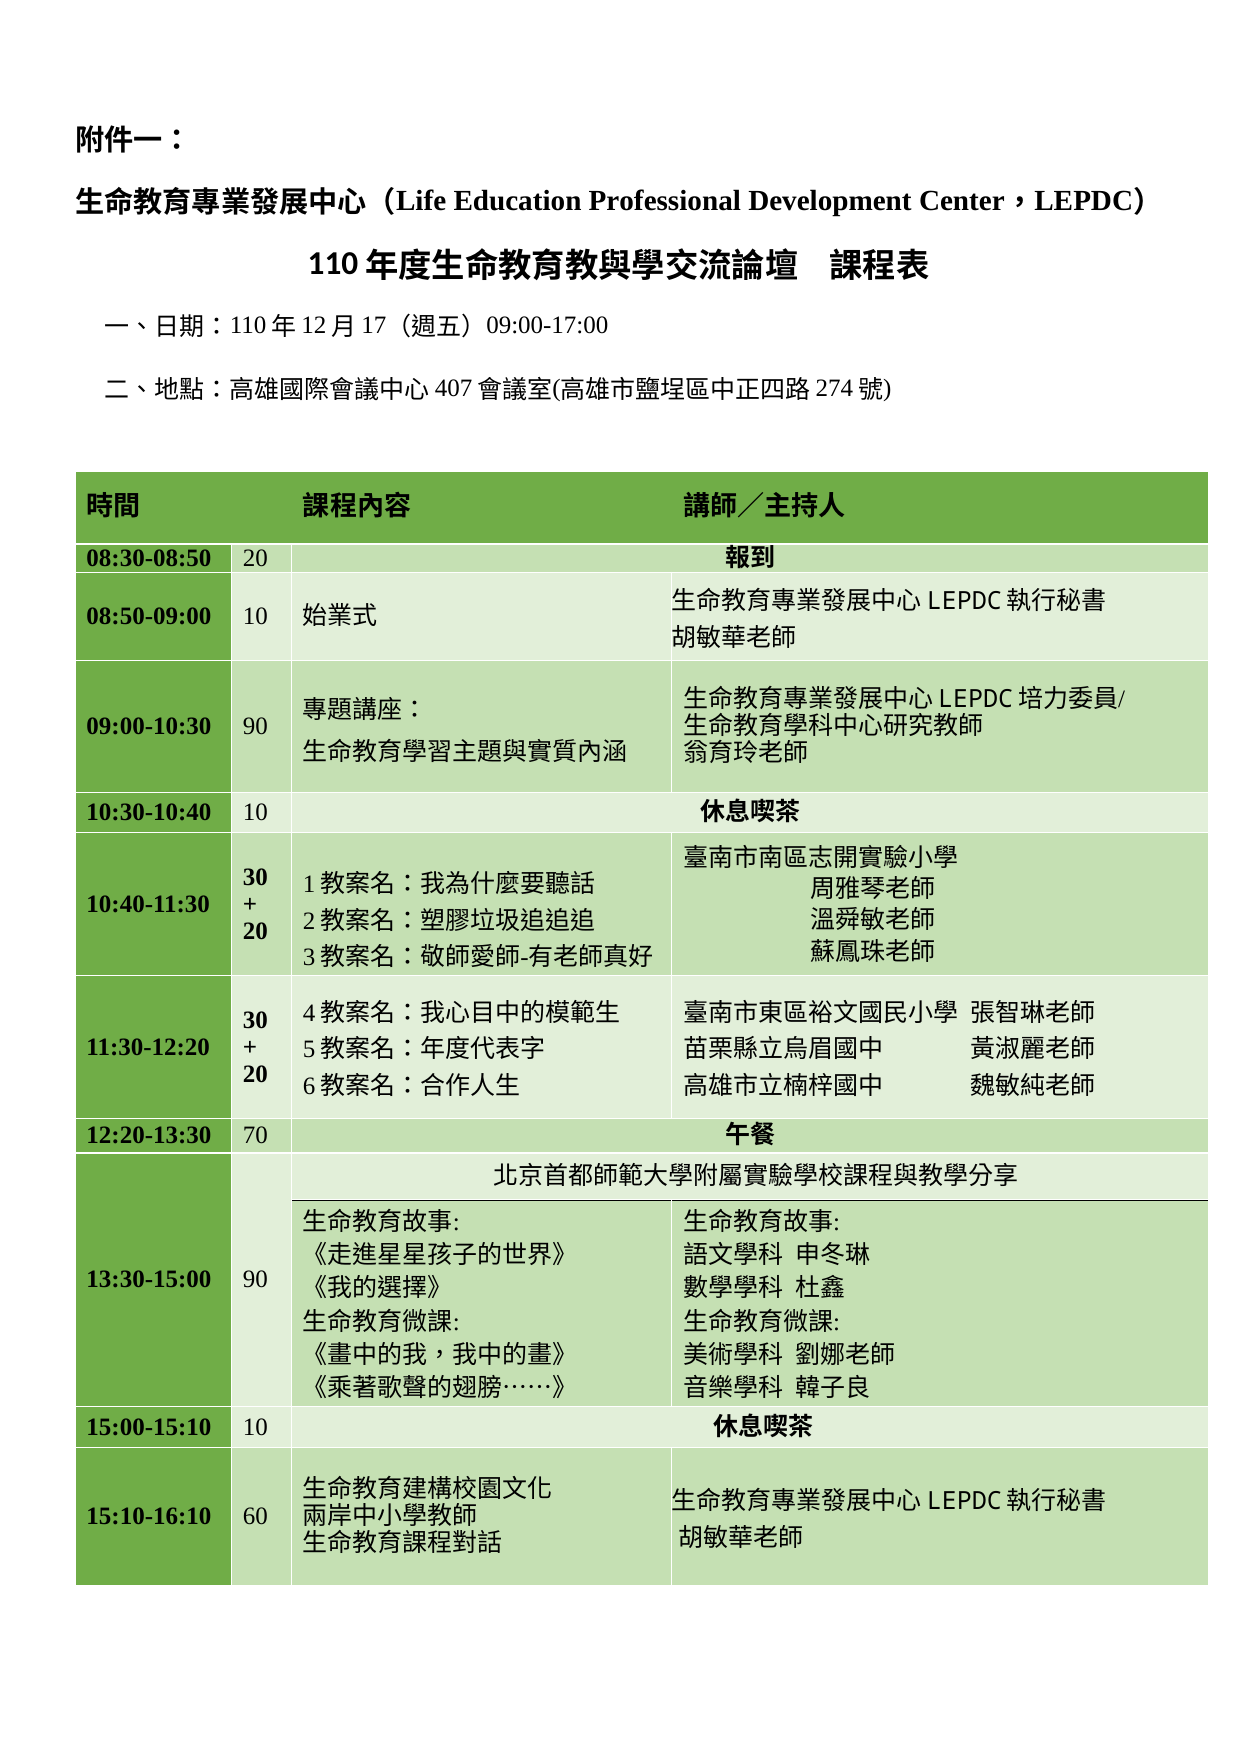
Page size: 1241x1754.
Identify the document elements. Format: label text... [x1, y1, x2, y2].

table_cell 生命教育專業發展中心LEPDC執行秘書 胡敏華老師 [672, 573, 1208, 660]
table_cell 1教案名：我為什麼要聽話 2教案名：塑膠垃圾追追追 3教案名：敬師愛師-有老師真好 [292, 833, 671, 975]
table_cell 12:20-13:30 [76, 1119, 231, 1152]
text 一、日期：110年12月17（週五）09:00-17:00 [104, 283, 1165, 346]
text 二、地點：高雄國際會議中心407會議室(高雄市鹽埕區中正四路274號) [104, 346, 1165, 408]
table_header 講師／主持人 [672, 472, 1208, 543]
table_cell 4教案名：我心目中的模範生 5教案名：年度代表字 6教案名：合作人生 [292, 976, 671, 1118]
table_header 課程內容 [291, 472, 672, 543]
table_cell 15:10-16:10 [76, 1448, 231, 1585]
table_cell 臺南市東區裕文國民小學 張智琳老師 苗栗縣立烏眉國中 黃淑麗老師 高雄市立楠梓國中 魏敏純老師 [672, 976, 1208, 1118]
table_cell 90 [232, 661, 291, 792]
table_cell 08:30-08:50 [76, 545, 231, 572]
table_cell 報到 [292, 545, 1208, 572]
table_cell 10 [232, 793, 291, 832]
table_cell 始業式 [292, 573, 671, 660]
table_cell 60 [232, 1448, 291, 1585]
table_cell 08:50-09:00 [76, 573, 231, 660]
table_cell 10:40-11:30 [76, 833, 231, 975]
table_cell 10:30-10:40 [76, 793, 231, 832]
table_cell 專題講座： 生命教育學習主題與實質內涵 [292, 661, 671, 792]
table_cell 09:00-10:30 [76, 661, 231, 792]
table_cell 午餐 [292, 1119, 1208, 1152]
table_cell 10 [232, 573, 291, 660]
table_cell 生命教育專業發展中心LEPDC培力委員/ 生命教育學科中心研究教師 翁育玲老師 [672, 661, 1208, 792]
table_cell 臺南市南區志開實驗小學 周雅琴老師 溫舜敏老師 蘇鳳珠老師 [672, 833, 1208, 975]
text 附件一： [75, 96, 1165, 158]
table_cell 生命教育建構校園文化 兩岸中小學教師 生命教育課程對話 [292, 1448, 671, 1585]
table_cell 30 + 20 [232, 833, 291, 975]
table_cell 90 [232, 1154, 291, 1406]
table_cell 13:30-15:00 [76, 1154, 231, 1406]
table_header 時間 [76, 472, 291, 543]
table_cell 生命教育故事: 《走進星星孩子的世界》 《我的選擇》 生命教育微課: 《畫中的我，我中的畫》 《乘著歌聲的翅膀……》 [292, 1201, 671, 1406]
table_cell 20 [232, 545, 291, 572]
table_cell 休息喫茶 [292, 1407, 1208, 1447]
table_cell 70 [232, 1119, 291, 1152]
table_cell 30 + 20 [232, 976, 291, 1118]
table_cell 10 [232, 1407, 291, 1447]
table_cell 北京首都師範大學附屬實驗學校課程與教學分享 [292, 1154, 1208, 1199]
table_cell 11:30-12:20 [76, 976, 231, 1118]
text 110年度生命教育教與學交流論壇 課程表 [71, 221, 1165, 283]
table_cell 生命教育專業發展中心LEPDC執行秘書 胡敏華老師 [672, 1448, 1208, 1585]
table_cell 生命教育故事: 語文學科 申冬琳 數學學科 杜鑫 生命教育微課: 美術學科 劉娜老師 音樂學科 韓子良 [672, 1201, 1208, 1406]
text 生命教育專業發展中心（Life Education Professional Development Center，LEPDC） [75, 158, 1165, 221]
table_cell 休息喫茶 [292, 793, 1208, 832]
table_cell 15:00-15:10 [76, 1407, 231, 1447]
